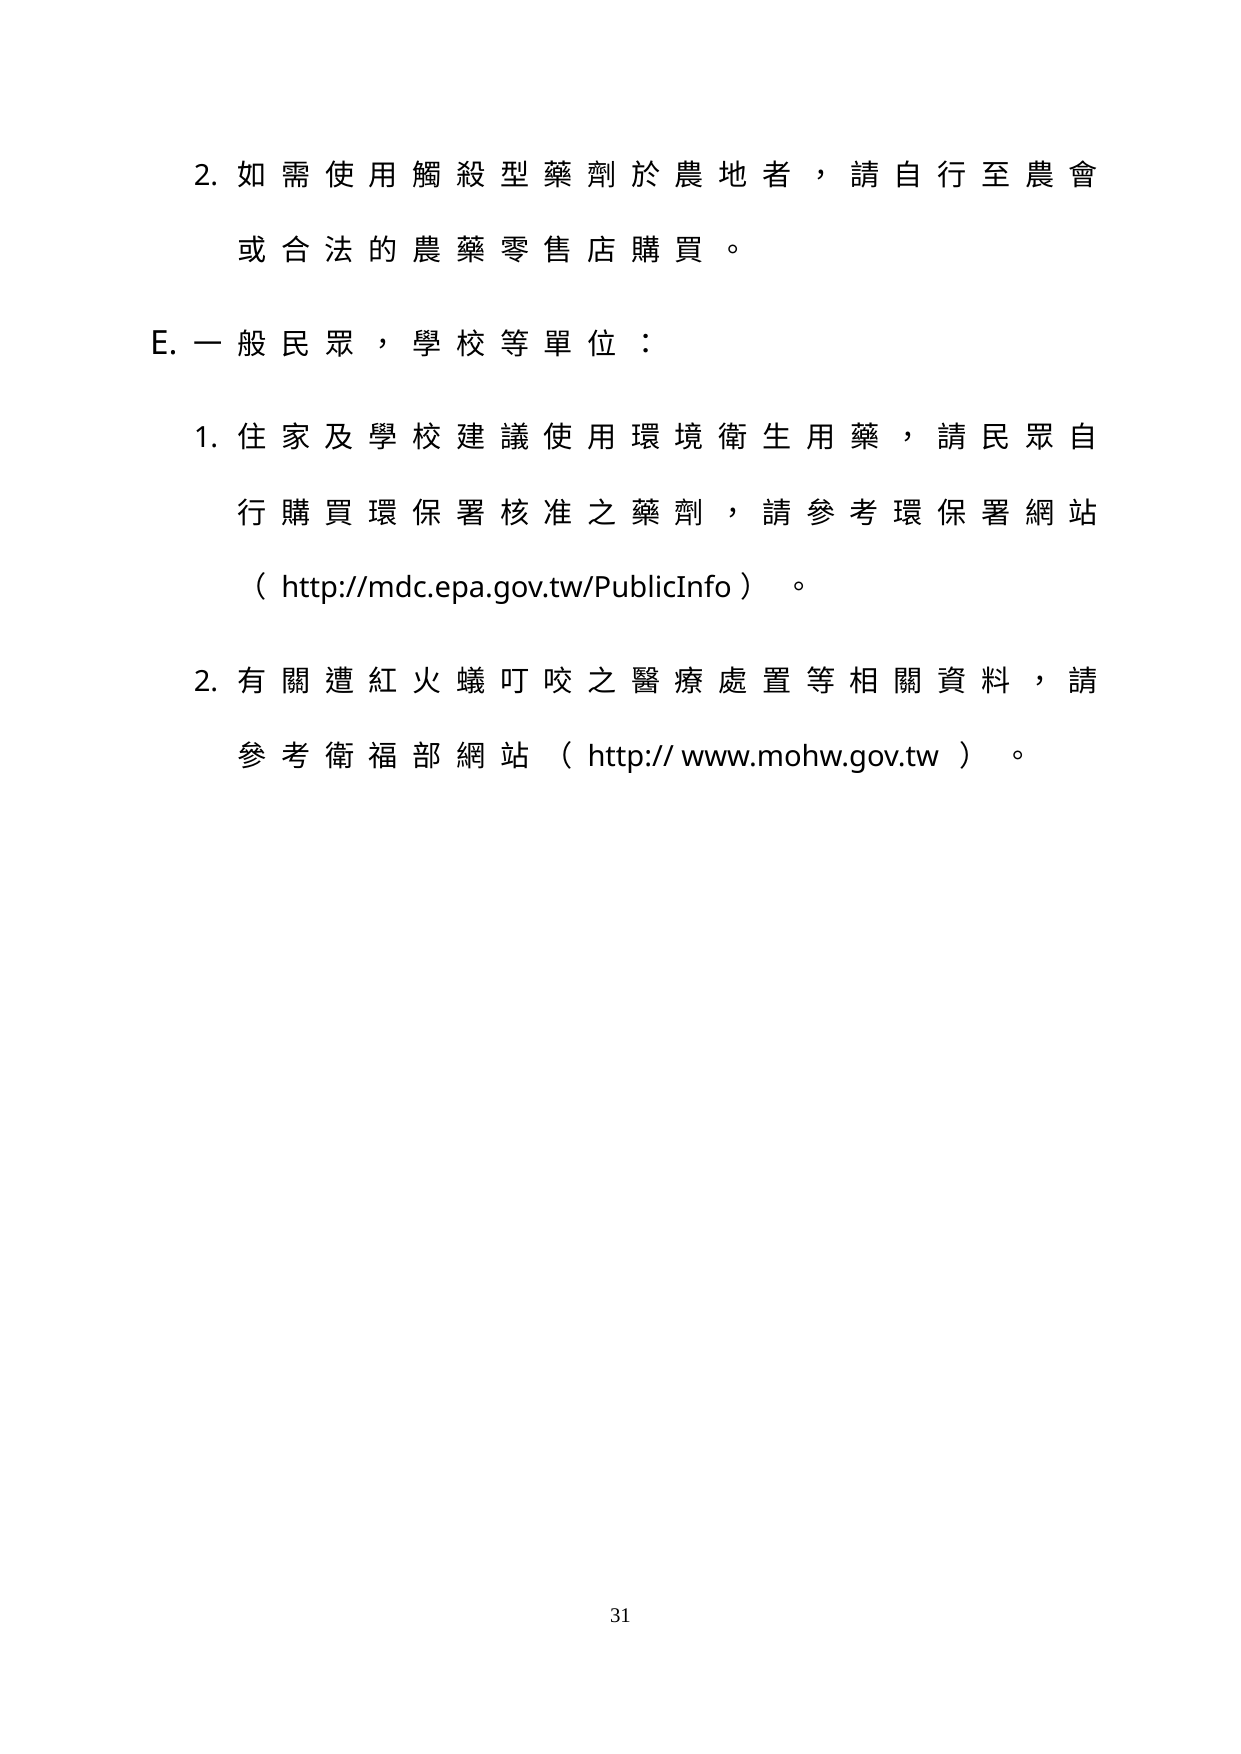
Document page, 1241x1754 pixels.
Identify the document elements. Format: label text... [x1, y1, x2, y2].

list 如需使用觸殺型藥劑於農地者，請自行至農會或合法的農藥零售店購買。 [181, 129, 1112, 279]
text E. 一般民眾，學校等單位： [131, 298, 1112, 373]
text 2. 有關遭紅火蟻叮咬之醫療處置等相關資料，請參考衛福部網站（http:// www.mohw.gov.tw）。 [172, 635, 1112, 785]
text 1. 住家及學校建議使用環境衛生用藥，請民眾自行購買環保署核准之藥劑，請參考環保署網站（http://mdc.epa.gov.tw/PublicInfo）。 [172, 392, 1112, 617]
